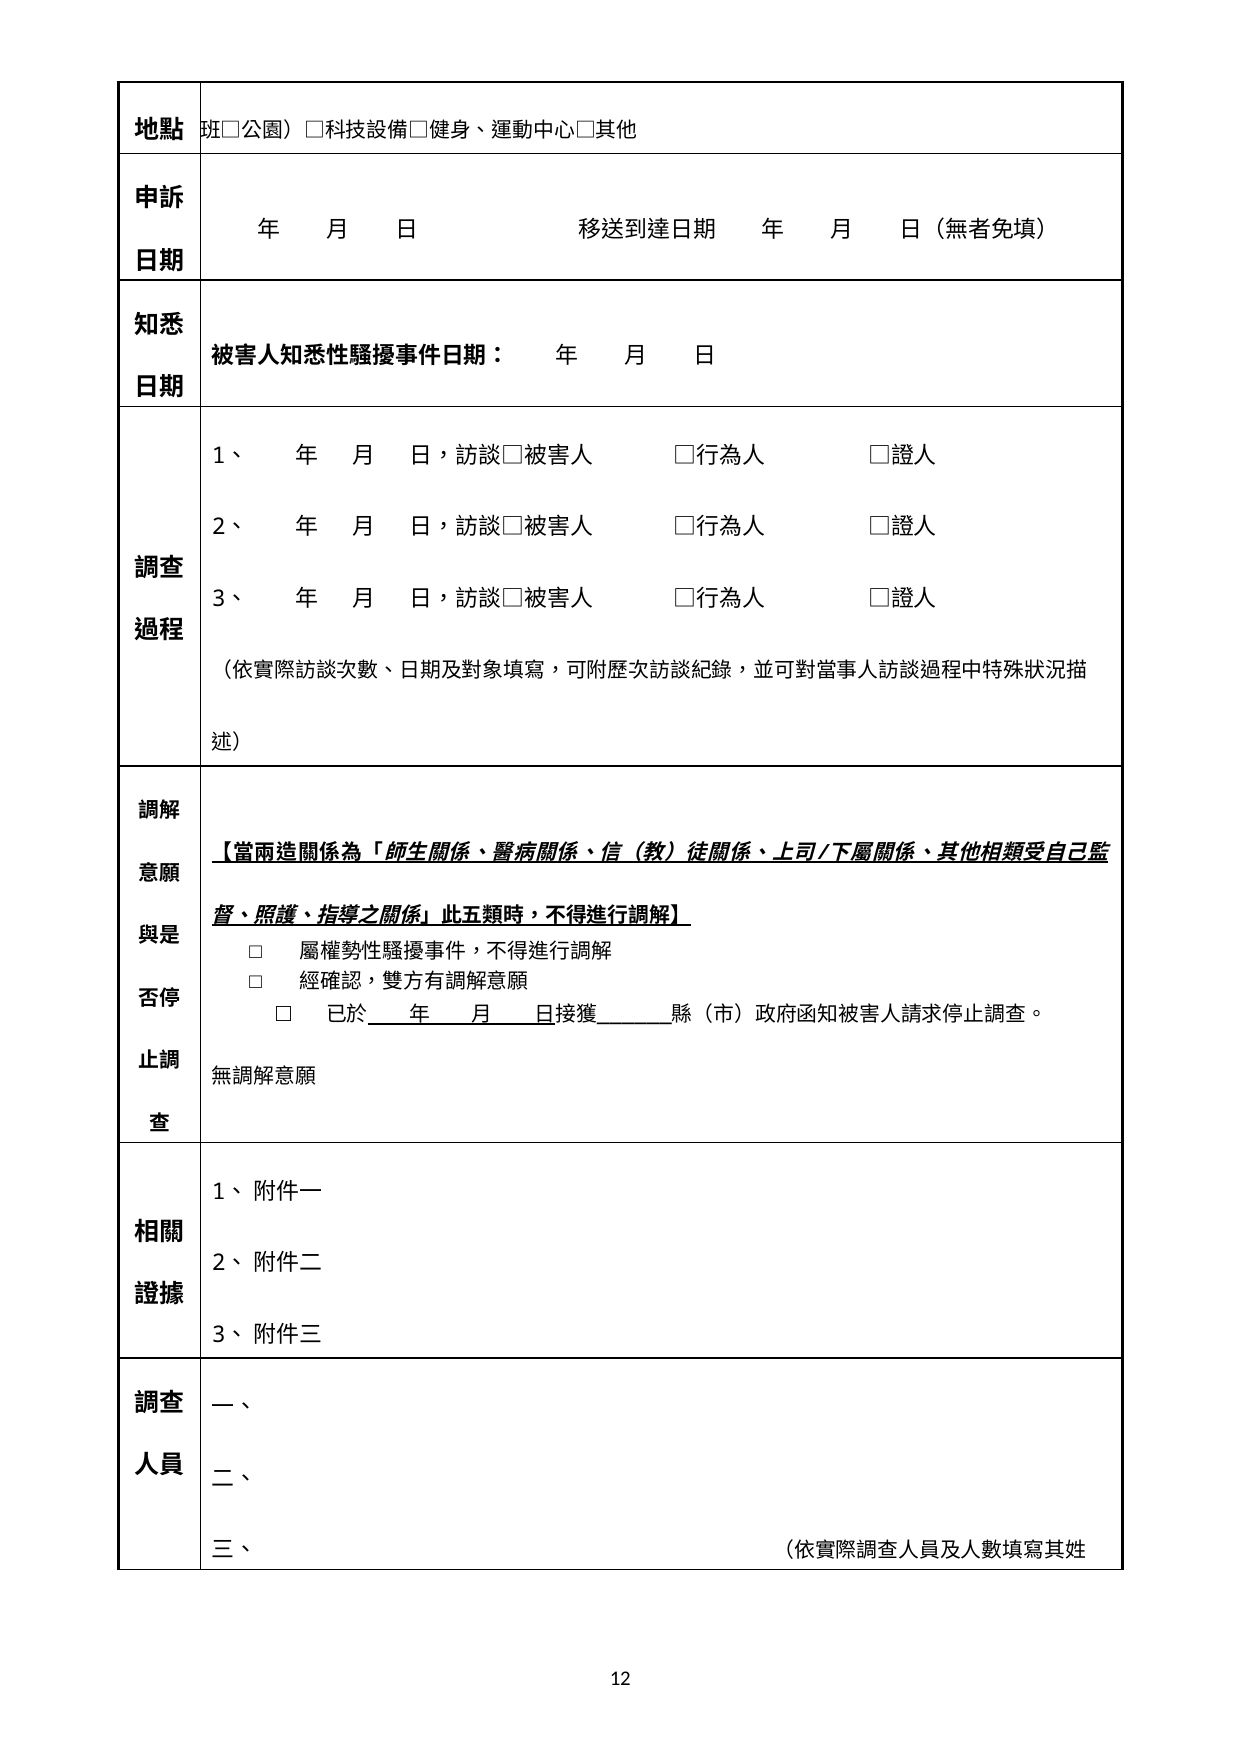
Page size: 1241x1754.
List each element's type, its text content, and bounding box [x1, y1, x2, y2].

table_cell 調查人員 [120, 1359, 200, 1568]
table_cell 【當兩造關係為「師生關係、醫病關係、信（教）徒關係、上司/下屬關係、其他相類受自己監督、照護、指導之關係」此五類時，不得進行調解】 屬權勢性騷擾事件，不得進行調解 經確認，雙方有調解意願 已於 年 月 日接獲______縣（市）政府函知被害人請求停止調查。 無調解意願 [201, 767, 1121, 1142]
table_cell 被害人知悉性騷擾事件日期： 年 月 日 [201, 281, 1121, 406]
table_cell 一、 二、 三、 （依實際調查人員及人數填寫其姓 [201, 1359, 1121, 1568]
table_cell 知悉日期 [120, 281, 200, 406]
table_cell 班□公園）□科技設備□健身、運動中心□其他 [201, 83, 1121, 153]
table_cell 地點 [120, 83, 200, 153]
table_cell 調查 過程 [120, 407, 200, 765]
table_cell 附件一 附件二 附件三 [201, 1143, 1121, 1357]
table_cell 申訴日期 [120, 154, 200, 279]
table_cell 年 月 日 移送到達日期 年 月 日（無者免填） [201, 154, 1121, 279]
table_cell 調解意願與是否停止調查 [120, 767, 200, 1142]
table_cell 相關證據 [120, 1143, 200, 1357]
table_cell 年 月 日，訪談□被害人 □行為人 □證人 年 月 日，訪談□被害人 □行為人 □證人 年 月 日，訪談□被害人 □行為人 □證人 （依實際訪談次數、日期及對象填寫，可附歷次訪談紀錄，並可對當事人訪談過程中特殊狀況描述） [201, 407, 1121, 765]
